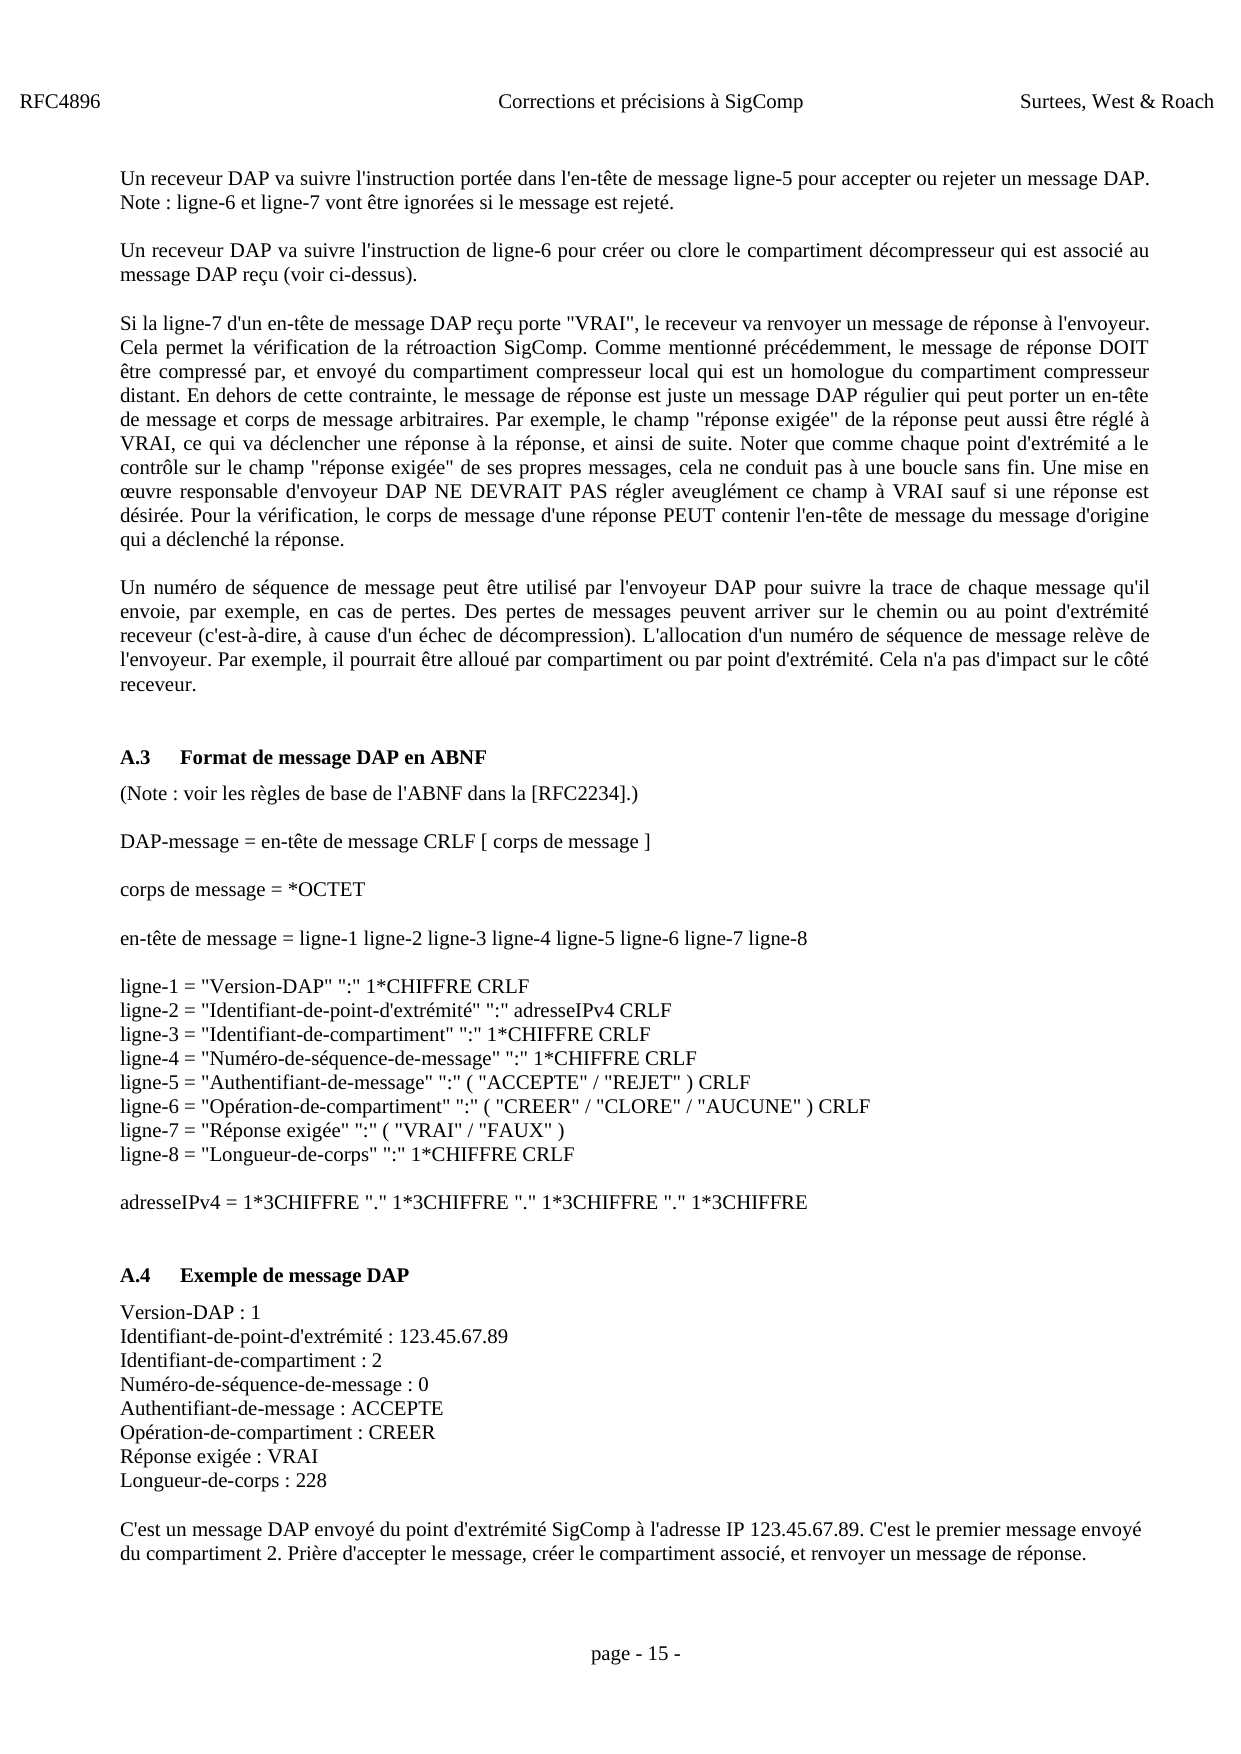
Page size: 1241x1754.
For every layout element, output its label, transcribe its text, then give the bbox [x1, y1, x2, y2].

text Un receveur DAP va suivre l'instruction portée dans l'en-tête de message ligne-5 pour accepter ou rejeter un message DAP. Note : ligne-6 et ligne-7 vont être ignorées si le message est rejeté. [120, 166, 1151, 214]
text adresseIPv4 = 1*3CHIFFRE "." 1*3CHIFFRE "." 1*3CHIFFRE "." 1*3CHIFFRE [120, 1190, 1151, 1214]
text ligne-1 = "Version-DAP" ":" 1*CHIFFRE CRLF [120, 974, 1151, 998]
text Identifiant-de-compartiment : 2 [120, 1348, 1151, 1372]
text Opération-de-compartiment : CREER [120, 1420, 1151, 1444]
text ligne-6 = "Opération-de-compartiment" ":" ( "CREER" / "CLORE" / "AUCUNE" ) CRLF [120, 1094, 1151, 1118]
text ligne-8 = "Longueur-de-corps" ":" 1*CHIFFRE CRLF [120, 1142, 1151, 1166]
text Longueur-de-corps : 228 [120, 1468, 1151, 1492]
text Si la ligne-7 d'un en-tête de message DAP reçu porte "VRAI", le receveur va renvoyer un message de réponse à l'envoyeur. Cela permet la vérification de la rétroaction SigComp. Comme mentionné précédemment, le message de réponse DOIT être compressé par, et envoyé du compartiment compresseur local qui est un homologue du compartiment compresseur distant. En dehors de cette contrainte, le message de réponse est juste un message DAP régulier qui peut porter un en-tête de message et corps de message arbitraires. Par exemple, le champ "réponse exigée" de la réponse peut aussi être réglé à VRAI, ce qui va déclencher une réponse à la réponse, et ainsi de suite. Noter que comme chaque point d'extrémité a le contrôle sur le champ "réponse exigée" de ses propres messages, cela ne conduit pas à une boucle sans fin. Une mise en œuvre responsable d'envoyeur DAP NE DEVRAIT PAS régler aveuglément ce champ à VRAI sauf si une réponse est désirée. Pour la vérification, le corps de message d'une réponse PEUT contenir l'en-tête de message du message d'origine qui a déclenché la réponse. [120, 311, 1151, 551]
text Version-DAP : 1 [120, 1300, 1151, 1324]
text Identifiant-de-point-d'extrémité : 123.45.67.89 [120, 1324, 1151, 1348]
text Un numéro de séquence de message peut être utilisé par l'envoyeur DAP pour suivre la trace de chaque message qu'il envoie, par exemple, en cas de pertes. Des pertes de messages peuvent arriver sur le chemin ou au point d'extrémité receveur (c'est-à-dire, à cause d'un échec de décompression). L'allocation d'un numéro de séquence de message relève de l'envoyeur. Par exemple, il pourrait être alloué par compartiment ou par point d'extrémité. Cela n'a pas d'impact sur le côté receveur. [120, 575, 1151, 696]
text C'est un message DAP envoyé du point d'extrémité SigComp à l'adresse IP 123.45.67.89. C'est le premier message envoyé du compartiment 2. Prière d'accepter le message, créer le compartiment associé, et renvoyer un message de réponse. [120, 1516, 1151, 1564]
text en-tête de message = ligne-1 ligne-2 ligne-3 ligne-4 ligne-5 ligne-6 ligne-7 ligne-8 [120, 926, 1151, 949]
subtitle A.4 Exemple de message DAP [120, 1263, 1151, 1287]
text ligne-5 = "Authentifiant-de-message" ":" ( "ACCEPTE" / "REJET" ) CRLF [120, 1070, 1151, 1094]
text DAP-message = en-tête de message CRLF [ corps de message ] [120, 829, 1151, 853]
text Numéro-de-séquence-de-message : 0 [120, 1372, 1151, 1396]
text ligne-4 = "Numéro-de-séquence-de-message" ":" 1*CHIFFRE CRLF [120, 1046, 1151, 1070]
subtitle A.3 Format de message DAP en ABNF [120, 744, 1151, 769]
text ligne-7 = "Réponse exigée" ":" ( "VRAI" / "FAUX" ) [120, 1118, 1151, 1142]
text ligne-2 = "Identifiant-de-point-d'extrémité" ":" adresseIPv4 CRLF [120, 998, 1151, 1022]
text Authentifiant-de-message : ACCEPTE [120, 1396, 1151, 1420]
text (Note : voir les règles de base de l'ABNF dans la [RFC2234].) [120, 781, 1151, 805]
text ligne-3 = "Identifiant-de-compartiment" ":" 1*CHIFFRE CRLF [120, 1022, 1151, 1046]
text corps de message = *OCTET [120, 877, 1151, 901]
text Réponse exigée : VRAI [120, 1444, 1151, 1468]
text Un receveur DAP va suivre l'instruction de ligne-6 pour créer ou clore le compartiment décompresseur qui est associé au message DAP reçu (voir ci-dessus). [120, 238, 1151, 286]
